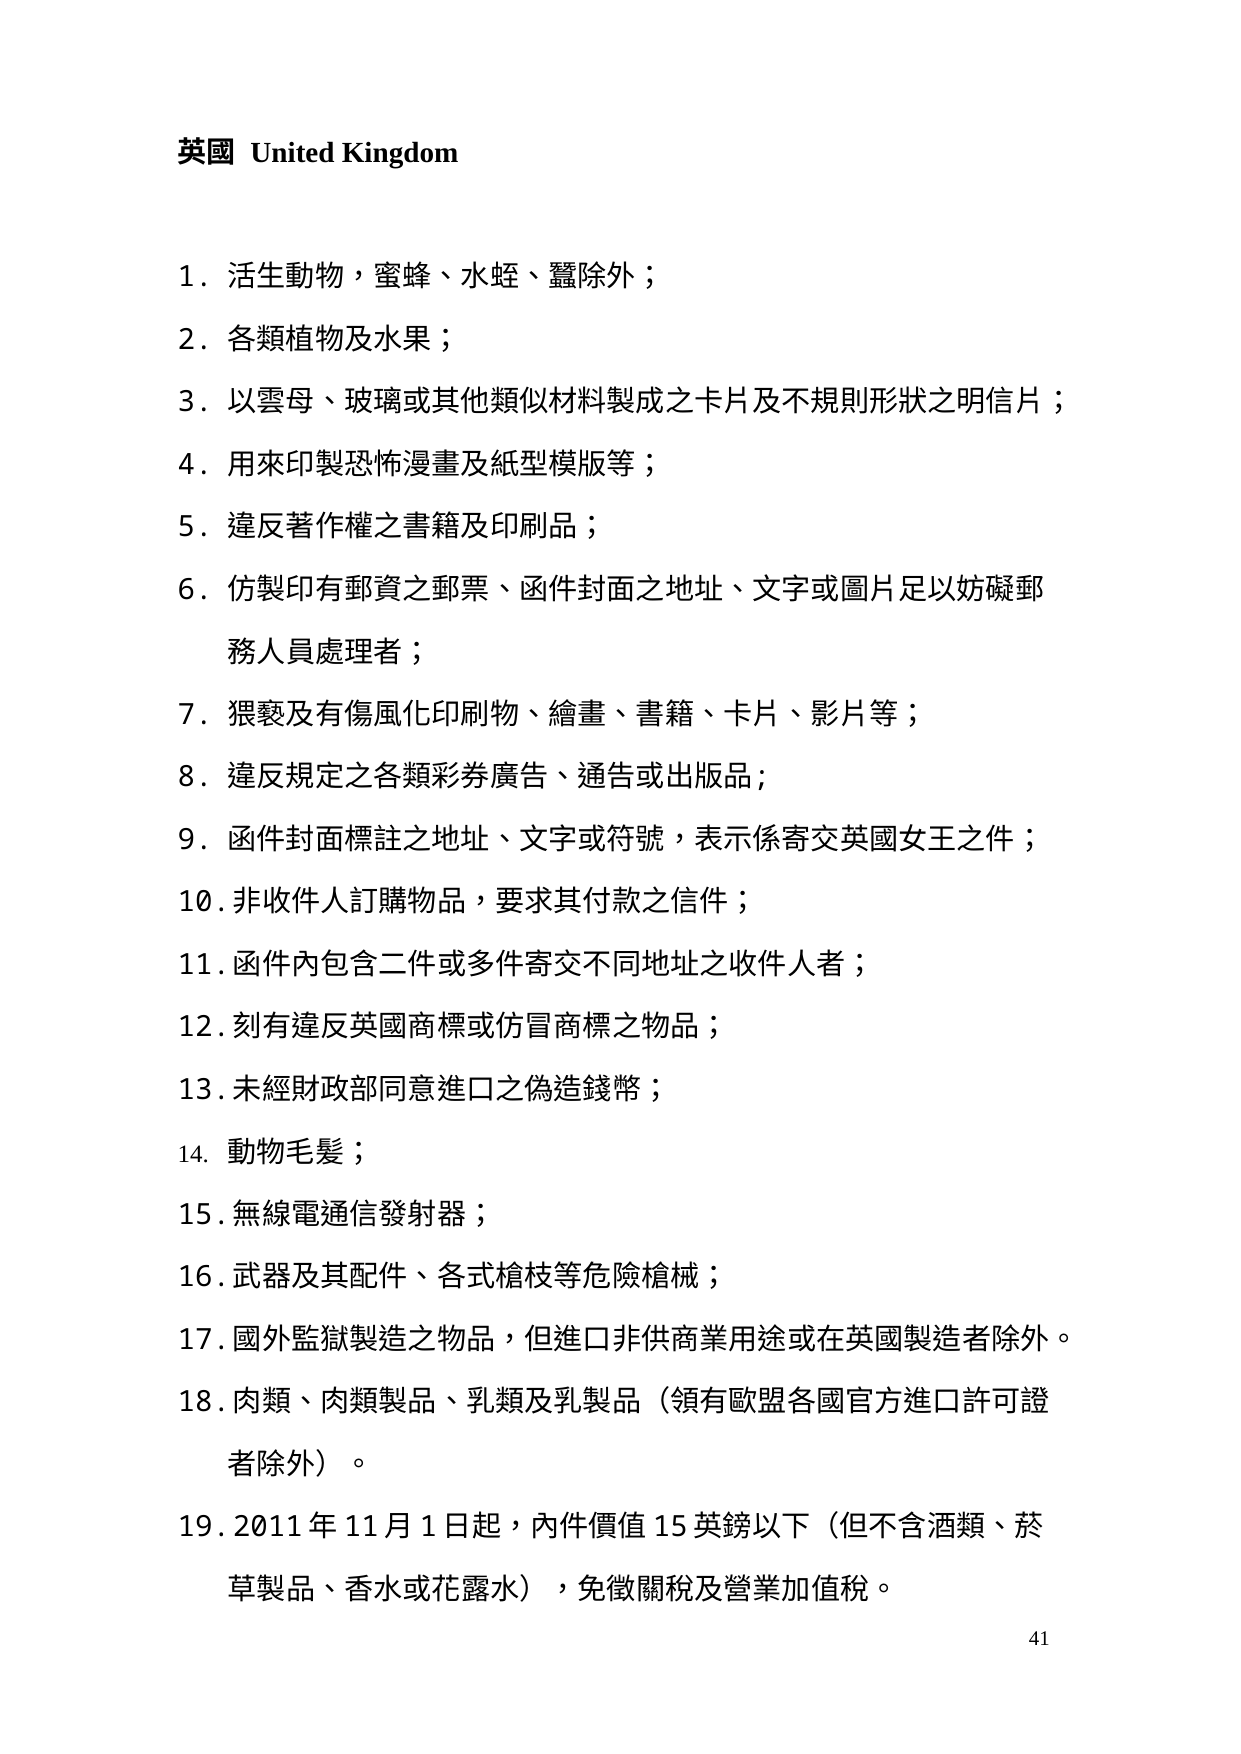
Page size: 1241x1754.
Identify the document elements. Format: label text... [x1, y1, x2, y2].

list 刻有違反英國商標或仿冒商標之物品； [177, 983, 1063, 1045]
text 英國 United Kingdom [177, 108, 1063, 170]
list 未經財政部同意進口之偽造錢幣； [177, 1045, 1063, 1108]
list 各類植物及水果； [177, 295, 1063, 358]
list 2011年11月1日起，內件價值15英鎊以下（但不含酒類、菸草製品、香水或花露水），免徵關稅及營業加值稅。 [177, 1483, 1063, 1608]
list 國外監獄製造之物品，但進口非供商業用途或在英國製造者除外。 [177, 1295, 1063, 1358]
list 無線電通信發射器； [177, 1170, 1063, 1233]
list 以雲母、玻璃或其他類似材料製成之卡片及不規則形狀之明信片； [177, 358, 1063, 420]
list 違反規定之各類彩券廣告、通告或出版品; [177, 733, 1063, 795]
list 肉類、肉類製品、乳類及乳製品（領有歐盟各國官方進口許可證者除外）。 [177, 1358, 1063, 1483]
list 仿製印有郵資之郵票、函件封面之地址、文字或圖片足以妨礙郵務人員處理者； [177, 545, 1063, 670]
list 非收件人訂購物品，要求其付款之信件； [177, 858, 1063, 920]
list 活生動物，蜜蜂、水蛭、蠶除外； [177, 233, 1063, 295]
list 動物毛髪； [177, 1108, 1063, 1170]
list 函件封面標註之地址、文字或符號，表示係寄交英國女王之件； [177, 795, 1063, 858]
list 武器及其配件、各式槍枝等危險槍械； [177, 1233, 1063, 1295]
list 猥褻及有傷風化印刷物、繪畫、書籍、卡片、影片等； [177, 670, 1063, 733]
list 函件內包含二件或多件寄交不同地址之收件人者； [177, 920, 1063, 983]
list 用來印製恐怖漫畫及紙型模版等； [177, 420, 1063, 483]
list 違反著作權之書籍及印刷品； [177, 483, 1063, 545]
